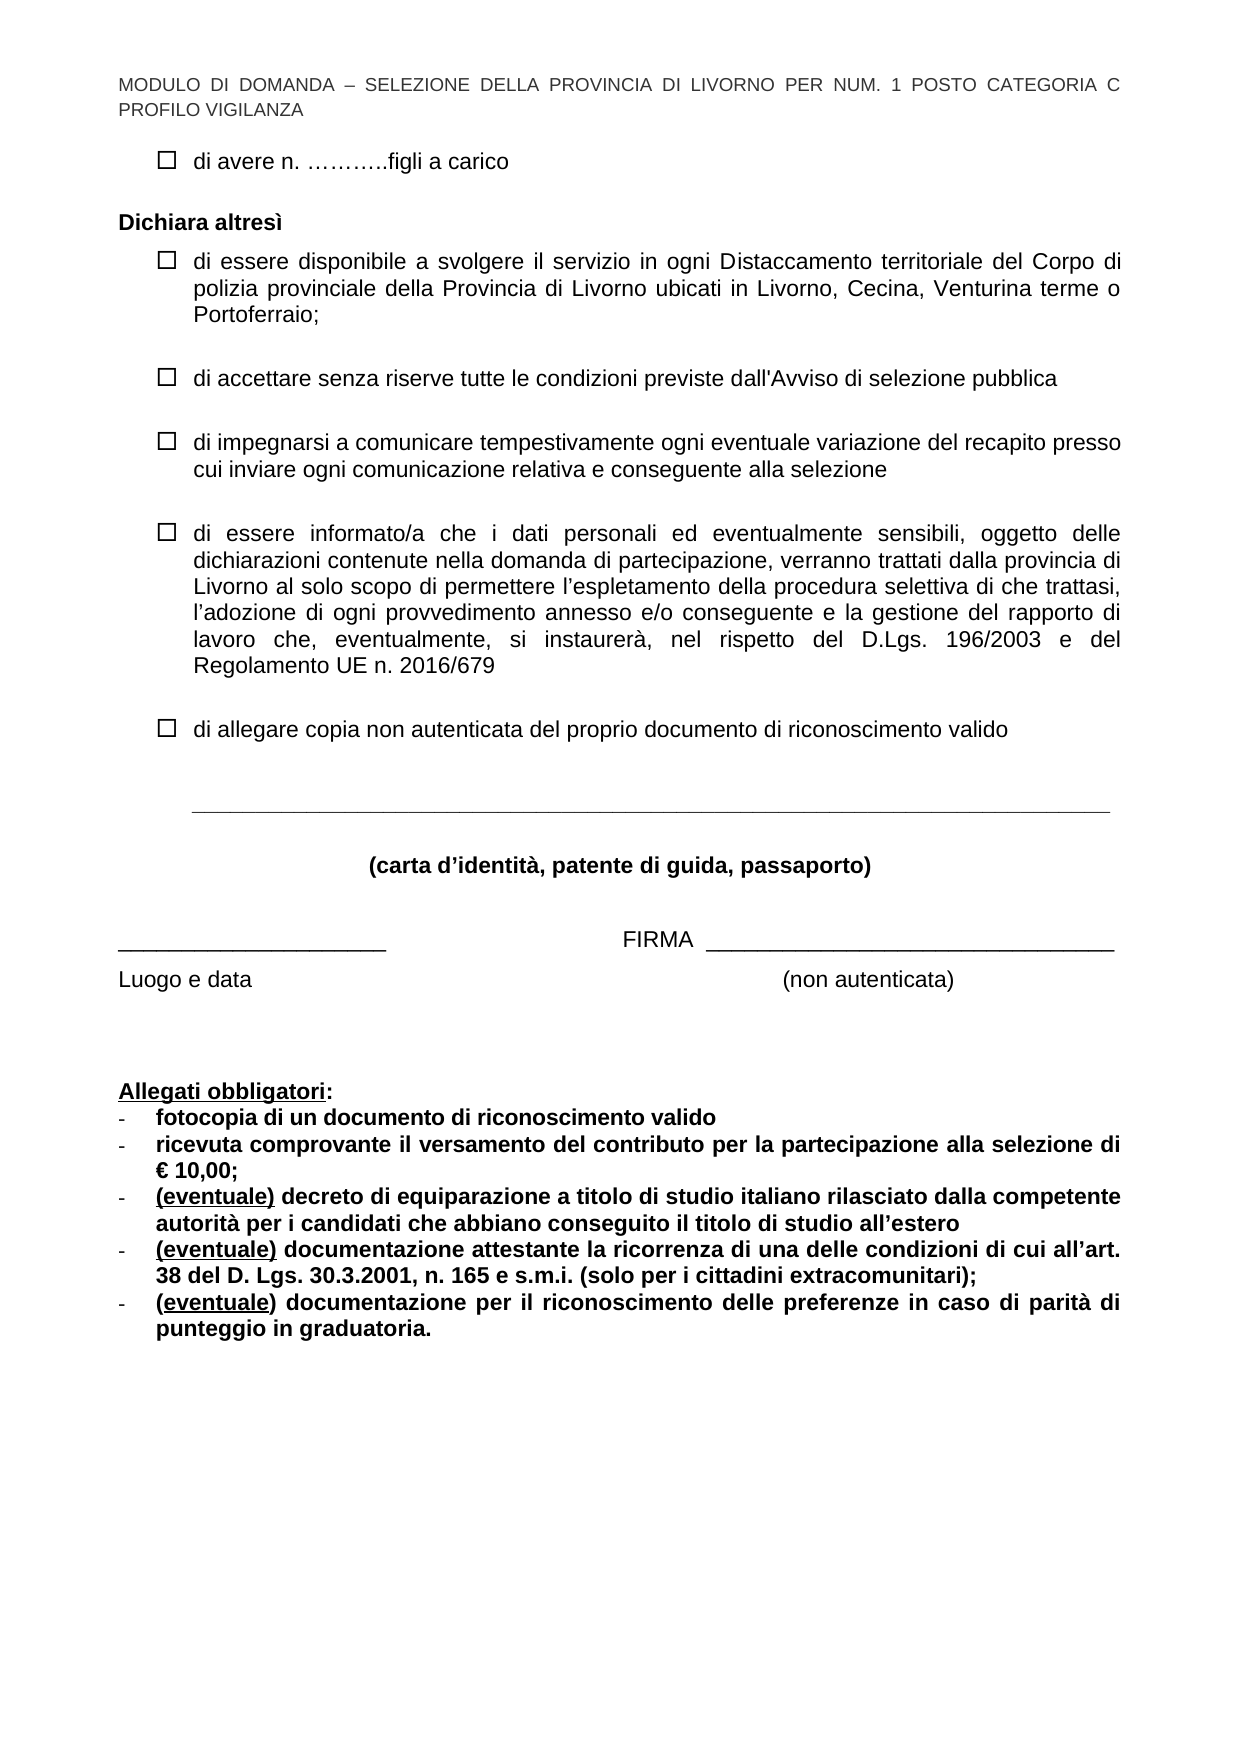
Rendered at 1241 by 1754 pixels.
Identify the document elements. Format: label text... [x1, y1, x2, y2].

text Luogo e data (non autenticata) [118, 966, 1122, 992]
list di allegare copia non autenticata del proprio documento di riconoscimento valido [156, 716, 1122, 743]
list (eventuale) documentazione per il riconoscimento delle preferenze in caso di parità di punteggio in graduatoria. [118, 1289, 1122, 1341]
list di essere informato/a che i dati personali ed eventualmente sensibili, oggetto delle dichiarazioni contenute nella domanda di partecipazione, verranno trattati dalla provincia di Livorno al solo scopo di permettere l’espletamento della procedura selettiva di che trattasi, l’adozione di ogni provvedimento annesso e/o conseguente e la gestione del rapporto di lavoro che, eventualmente, si instaurerà, nel rispetto del D.Lgs. 196/2003 e del Regolamento UE n. 2016/679 [156, 520, 1122, 678]
list di essere disponibile a svolgere il servizio in ogni Distaccamento territoriale del Corpo di polizia provinciale della Provincia di Livorno ubicati in Livorno, Cecina, Venturina terme o Portoferraio; [156, 248, 1122, 327]
list (eventuale) decreto di equiparazione a titolo di studio italiano rilasciato dalla competente autorità per i candidati che abbiano conseguito il titolo di studio all’estero [118, 1183, 1122, 1236]
list (eventuale) documentazione attestante la ricorrenza di una delle condizioni di cui all’art. 38 del D. Lgs. 30.3.2001, n. 165 e s.m.i. (solo per i cittadini extracomunitari); [118, 1236, 1122, 1289]
text Allegati obbligatori: [118, 1078, 1122, 1104]
list di avere n. ………..figli a carico [156, 148, 1122, 174]
text ________________________________________________________________________ [192, 789, 1122, 815]
list di impegnarsi a comunicare tempestivamente ogni eventuale variazione del recapito presso cui inviare ogni comunicazione relativa e conseguente alla selezione [156, 429, 1122, 482]
text _____________________ FIRMA ________________________________ [118, 926, 1122, 952]
text (carta d’identità, patente di guida, passaporto) [118, 852, 1122, 879]
text Dichiara altresì [118, 209, 1122, 235]
list di accettare senza riserve tutte le condizioni previste dall'Avviso di selezione pubblica [156, 365, 1122, 392]
list ricevuta comprovante il versamento del contributo per la partecipazione alla selezione di € 10,00; [118, 1131, 1122, 1183]
list fotocopia di un documento di riconoscimento valido [118, 1104, 1122, 1131]
